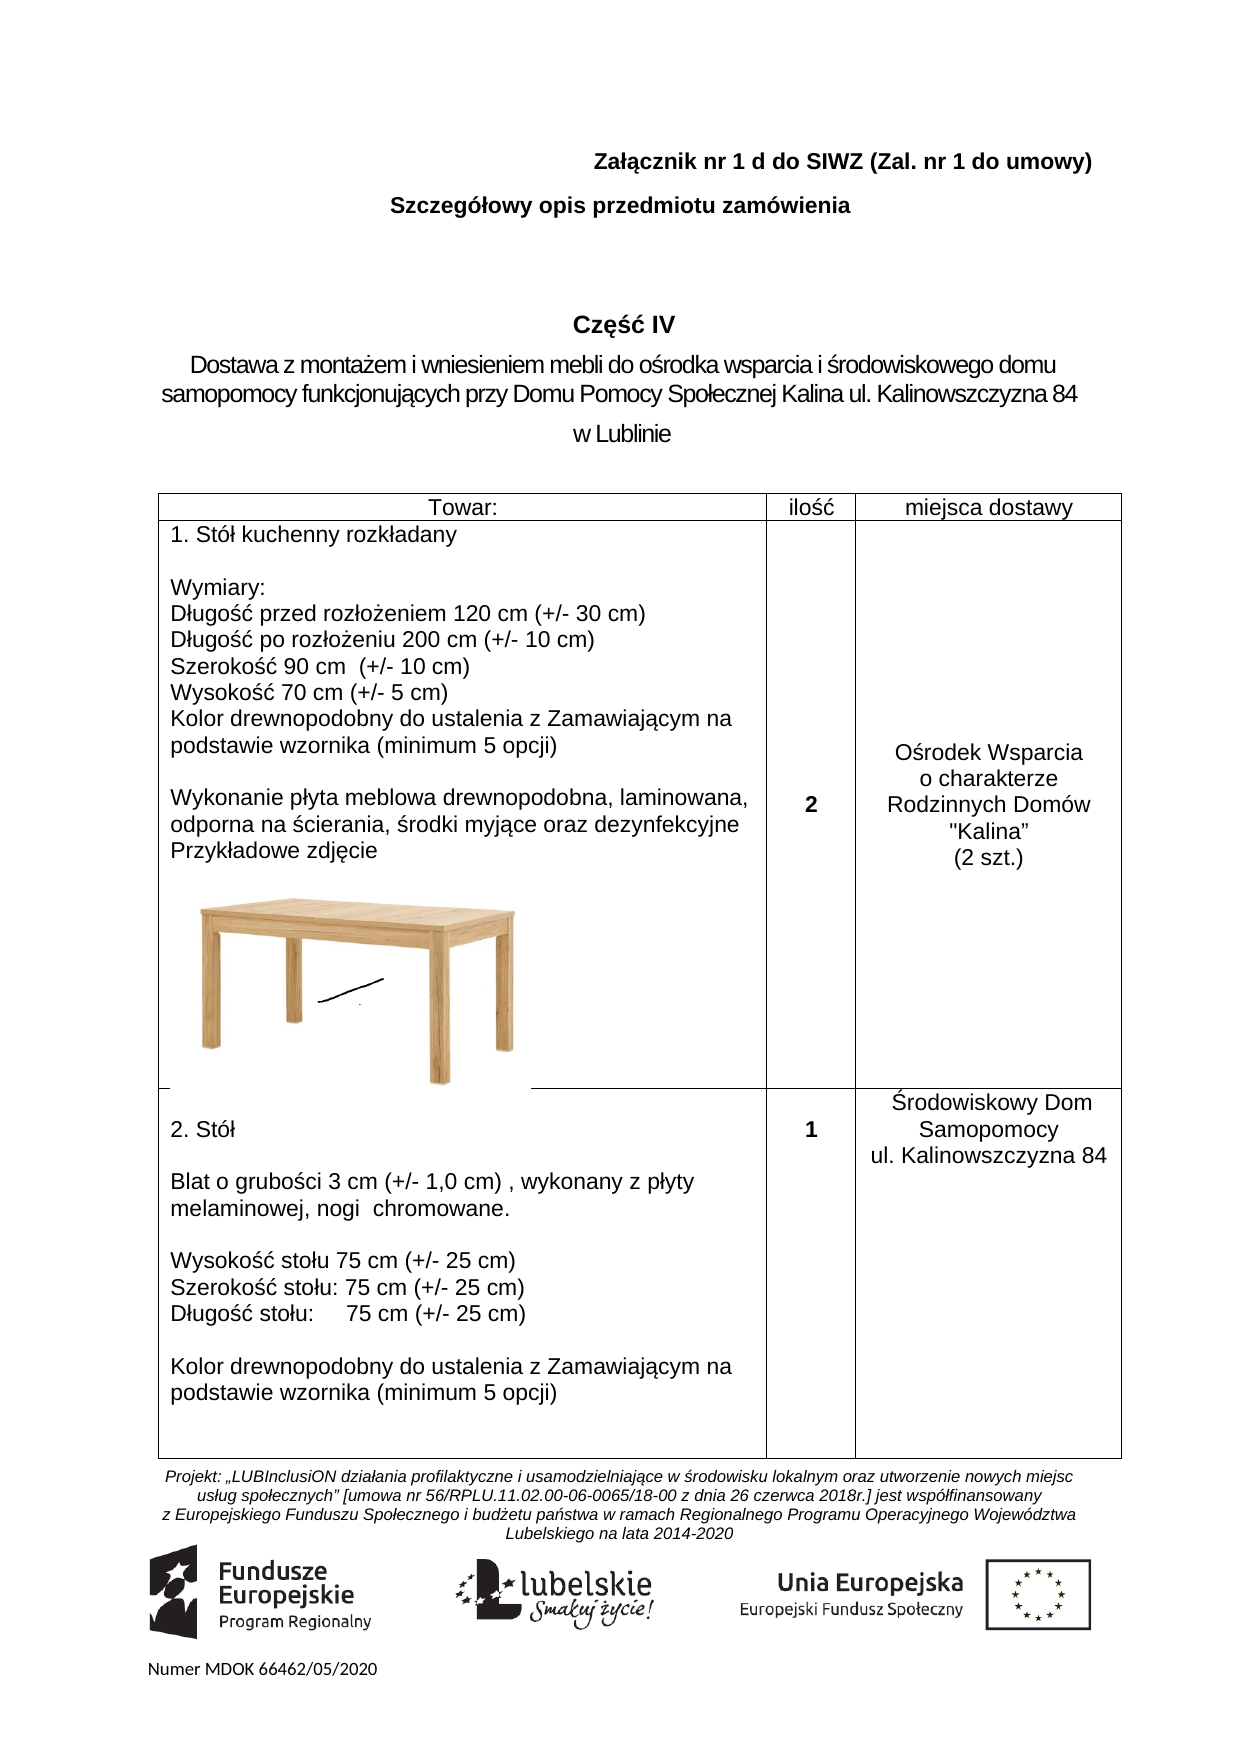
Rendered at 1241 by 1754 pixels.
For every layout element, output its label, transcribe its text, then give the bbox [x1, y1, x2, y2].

table_header miejsca dostawy [856, 494, 1121, 520]
table_cell Środowiskowy Dom Samopomocy ul. Kalinowszczyzna 84 [856, 1089, 1121, 1458]
table_cell 2 [767, 521, 855, 1088]
table_cell Ośrodek Wsparcia o charakterze Rodzinnych Domów "Kalina” (2 szt.) [856, 521, 1121, 1088]
text w Lublinie [153, 419, 1093, 448]
text Załącznik nr 1 d do SIWZ (Zal. nr 1 do umowy) [148, 148, 1093, 174]
picture [147, 1543, 1092, 1640]
table_header Towar: [159, 494, 766, 520]
text Szczegółowy opis przedmiotu zamówienia [148, 192, 1093, 218]
table_cell 1 [767, 1089, 855, 1458]
text Dostawa z montażem i wniesieniem mebli do ośrodka wsparcia i środowiskowego domu samopomocy funkcjonujących przy Domu Pomocy Społecznej Kalina ul. Kalinowszczyzna 84 [153, 350, 1093, 408]
table_cell 1. Stół kuchenny rozkładany Wymiary: Długość przed rozłożeniem 120 cm (+/- 30 cm) Długość po rozłożeniu 200 cm (+/- 10 cm) Szerokość 90 cm (+/- 10 cm) Wysokość 70 cm (+/- 5 cm) Kolor drewnopodobny do ustalenia z Zamawiającym na podstawie wzornika (minimum 5 opcji) Wykonanie płyta meblowa drewnopodobna, laminowana, odporna na ścierania, środki myjące oraz dezynfekcyjne Przykładowe zdjęcie [159, 521, 766, 1088]
text Część IV [162, 309, 1093, 338]
table_header ilość [767, 494, 855, 520]
table_cell 2. Stół Blat o grubości 3 cm (+/- 1,0 cm) , wykonany z płyty melaminowej, nogi chromowane. Wysokość stołu 75 cm (+/- 25 cm) Szerokość stołu: 75 cm (+/- 25 cm) Długość stołu: 75 cm (+/- 25 cm) Kolor drewnopodobny do ustalenia z Zamawiającym na podstawie wzornika (minimum 5 opcji) [159, 1089, 766, 1458]
